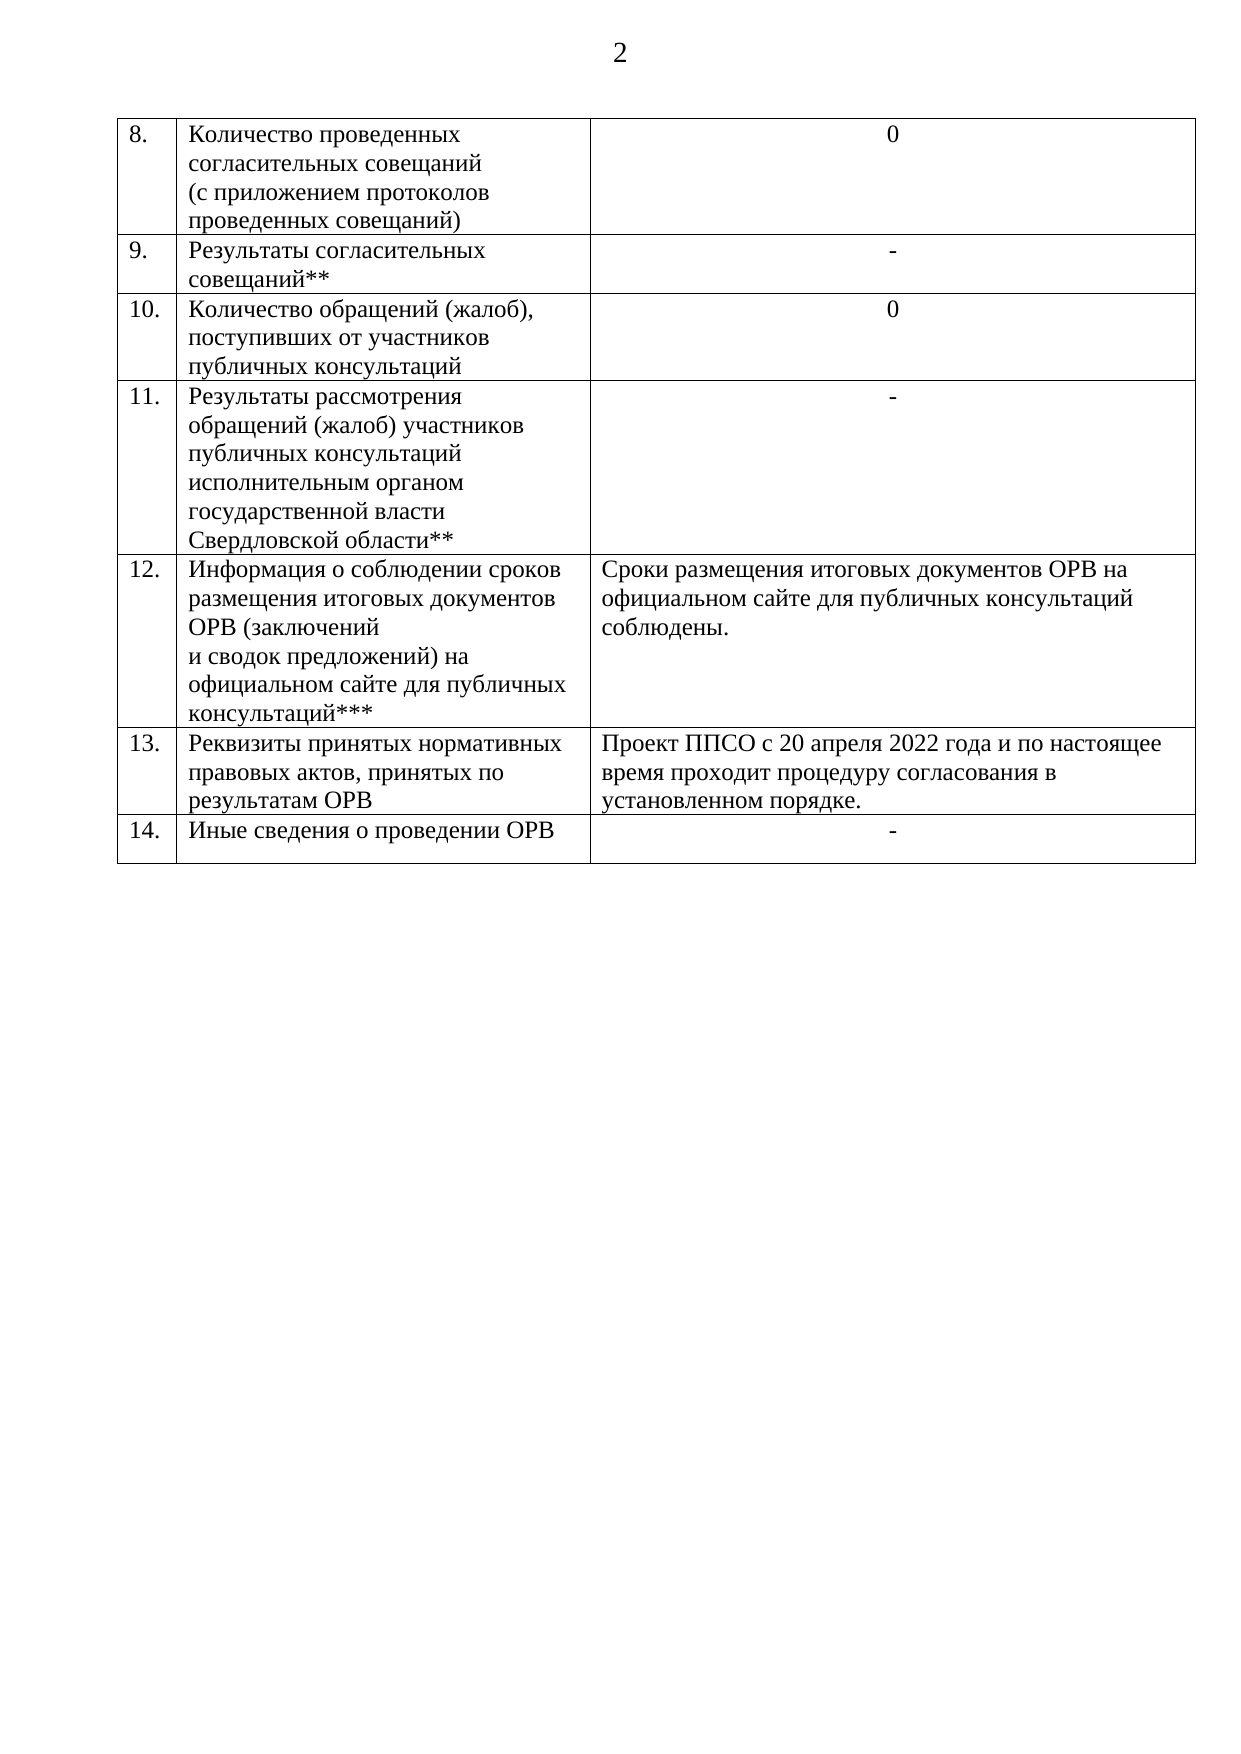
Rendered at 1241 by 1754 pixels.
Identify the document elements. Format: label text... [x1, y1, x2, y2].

table_cell Реквизиты принятых нормативных правовых актов, принятых по результатам ОРВ [177, 728, 590, 814]
table_cell Результаты рассмотрения обращений (жалоб) участников публичных консультаций исполнительным органом государственной власти Свердловской области** [177, 381, 590, 553]
table_cell [118, 728, 176, 814]
table_cell - [591, 381, 1195, 553]
table_cell Проект ППСО с 20 апреля 2022 года и по настоящее время проходит процедуру согласования в установленном порядке. [591, 728, 1195, 814]
table_cell [118, 235, 176, 293]
table_cell 0 [591, 119, 1195, 234]
table_cell Сроки размещения итоговых документов ОРВ на официальном сайте для публичных консультаций соблюдены. [591, 555, 1195, 727]
table_cell - [591, 235, 1195, 293]
table_cell [118, 815, 176, 863]
table_cell [118, 294, 176, 380]
table_cell [118, 381, 176, 553]
table_cell [118, 119, 176, 234]
table_cell 0 [591, 294, 1195, 380]
table_cell Иные сведения о проведении ОРВ [177, 815, 590, 863]
table_cell Количество проведенных согласительных совещаний (с приложением протоколов проведенных совещаний) [177, 119, 590, 234]
table_cell Количество обращений (жалоб), поступивших от участников публичных консультаций [177, 294, 590, 380]
table_cell [118, 555, 176, 727]
table_cell - [591, 815, 1195, 863]
table_cell Информация о соблюдении сроков размещения итоговых документов ОРВ (заключений и сводок предложений) на официальном сайте для публичных консультаций*** [177, 555, 590, 727]
table_cell Результаты согласительных совещаний** [177, 235, 590, 293]
